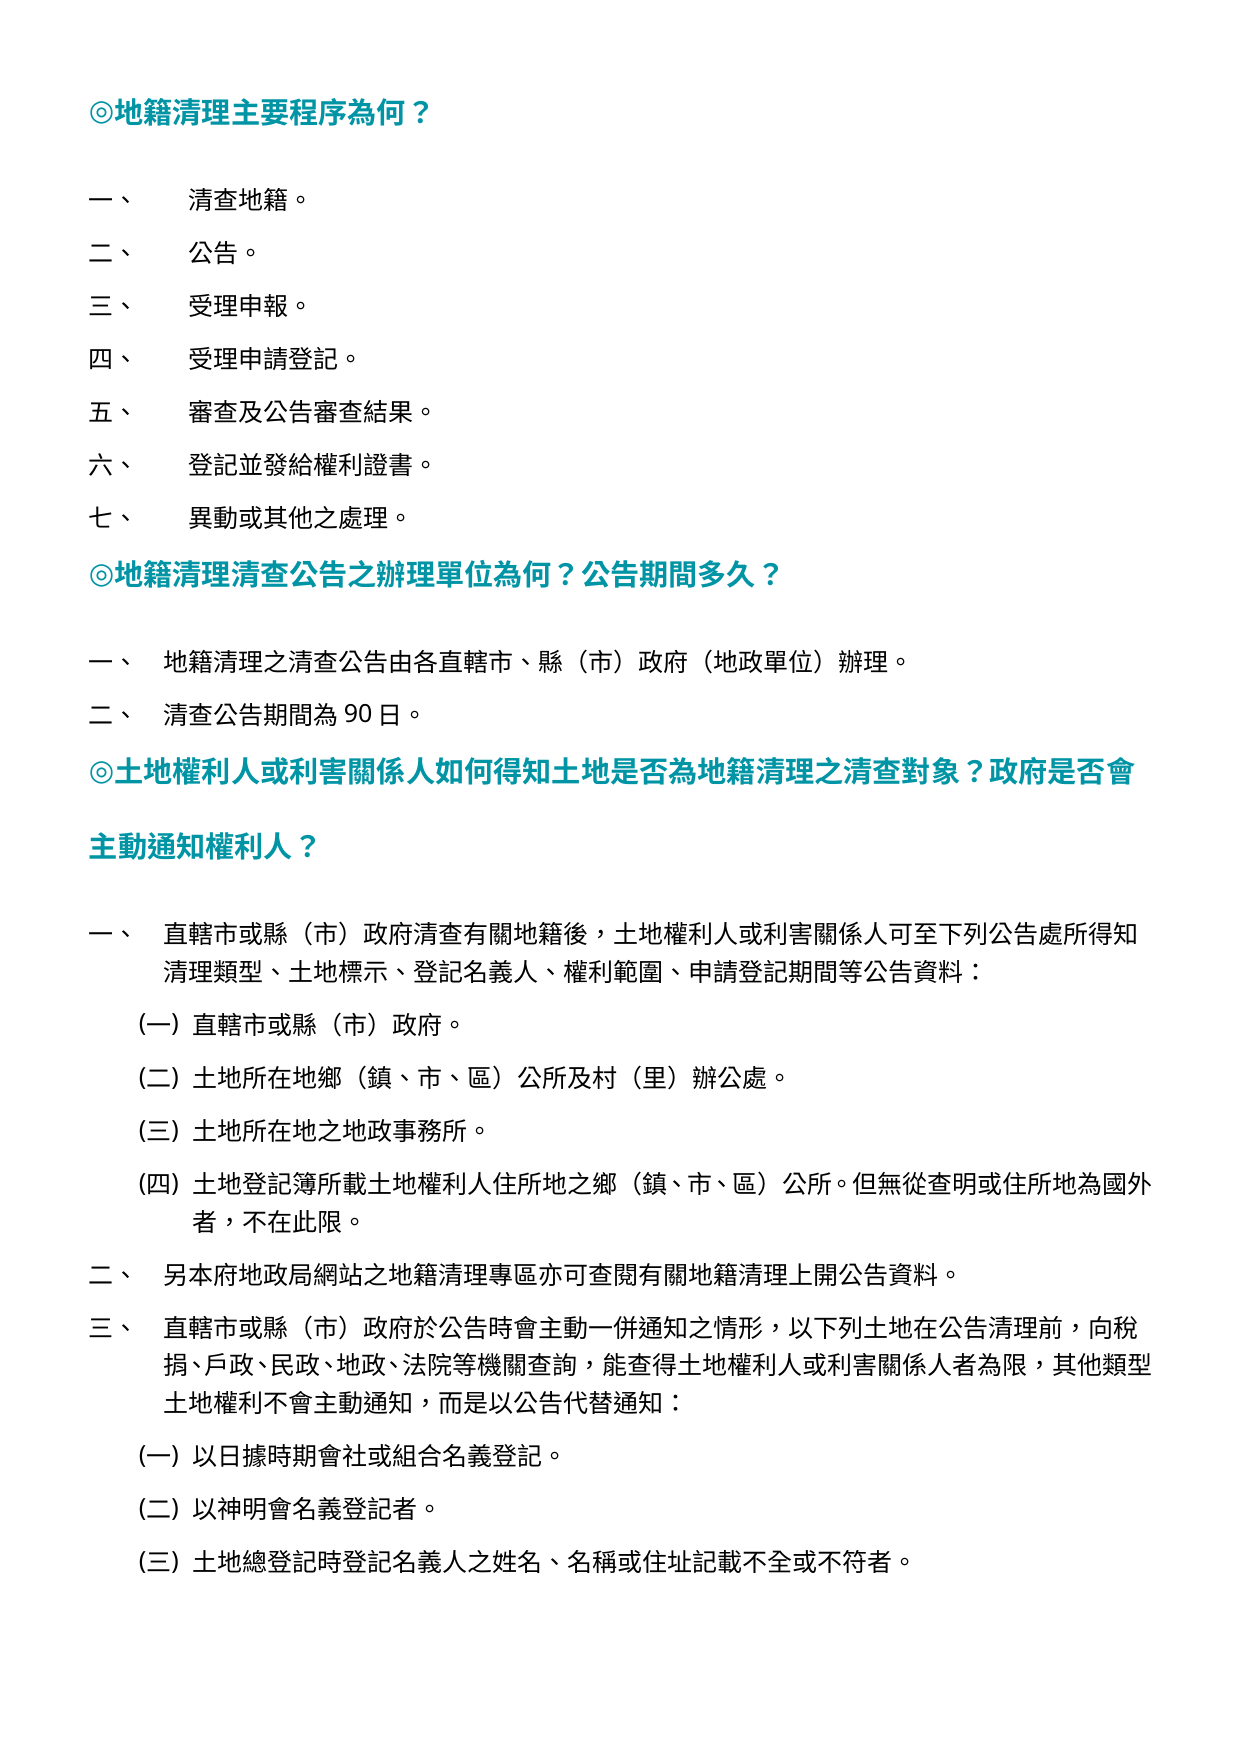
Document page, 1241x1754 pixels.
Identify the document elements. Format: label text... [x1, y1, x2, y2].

subtitle 土地登記簿所載土地權利人住所地之鄉（鎮、市、區）公所。但無從查明或住所地為國外者，不在此限。 [139, 1164, 1152, 1239]
subtitle ◎地籍清理清查公告之辦理單位為何？公告期間多久？ [89, 552, 1152, 627]
subtitle 受理申請登記。 [89, 339, 1152, 377]
subtitle 直轄市或縣（市）政府。 [139, 1005, 1152, 1043]
subtitle 公告。 [89, 233, 1152, 271]
subtitle 以日據時期會社或組合名義登記。 [139, 1436, 1152, 1474]
subtitle 清查地籍。 [89, 180, 1152, 218]
subtitle 審查及公告審查結果。 [89, 393, 1152, 430]
subtitle 地籍清理之清查公告由各直轄市、縣（市）政府（地政單位）辦理。 [89, 643, 1152, 680]
subtitle 受理申報。 [89, 286, 1152, 324]
subtitle 直轄市或縣（市）政府清查有關地籍後，土地權利人或利害關係人可至下列公告處所得知清理類型、土地標示、登記名義人、權利範圍、申請登記期間等公告資料： [89, 914, 1152, 989]
subtitle 以神明會名義登記者。 [139, 1489, 1152, 1527]
subtitle 另本府地政局網站之地籍清理專區亦可查閱有關地籍清理上開公告資料。 [89, 1255, 1152, 1293]
subtitle 土地所在地之地政事務所。 [139, 1111, 1152, 1149]
subtitle 登記並發給權利證書。 [89, 446, 1152, 483]
subtitle ◎土地權利人或利害關係人如何得知土地是否為地籍清理之清查對象？政府是否會主動通知權利人？ [89, 749, 1152, 899]
subtitle 清查公告期間為90日。 [89, 696, 1152, 733]
subtitle 直轄市或縣（市）政府於公告時會主動一併通知之情形，以下列土地在公告清理前，向稅捐、戶政、民政、地政、法院等機關查詢，能查得土地權利人或利害關係人者為限，其他類型土地權利不會主動通知，而是以公告代替通知： [89, 1308, 1152, 1421]
subtitle 土地所在地鄉（鎮、市、區）公所及村（里）辦公處。 [139, 1058, 1152, 1096]
subtitle 土地總登記時登記名義人之姓名、名稱或住址記載不全或不符者。 [139, 1543, 1152, 1580]
subtitle ◎地籍清理主要程序為何？ [89, 89, 1152, 164]
subtitle 異動或其他之處理。 [89, 499, 1152, 536]
